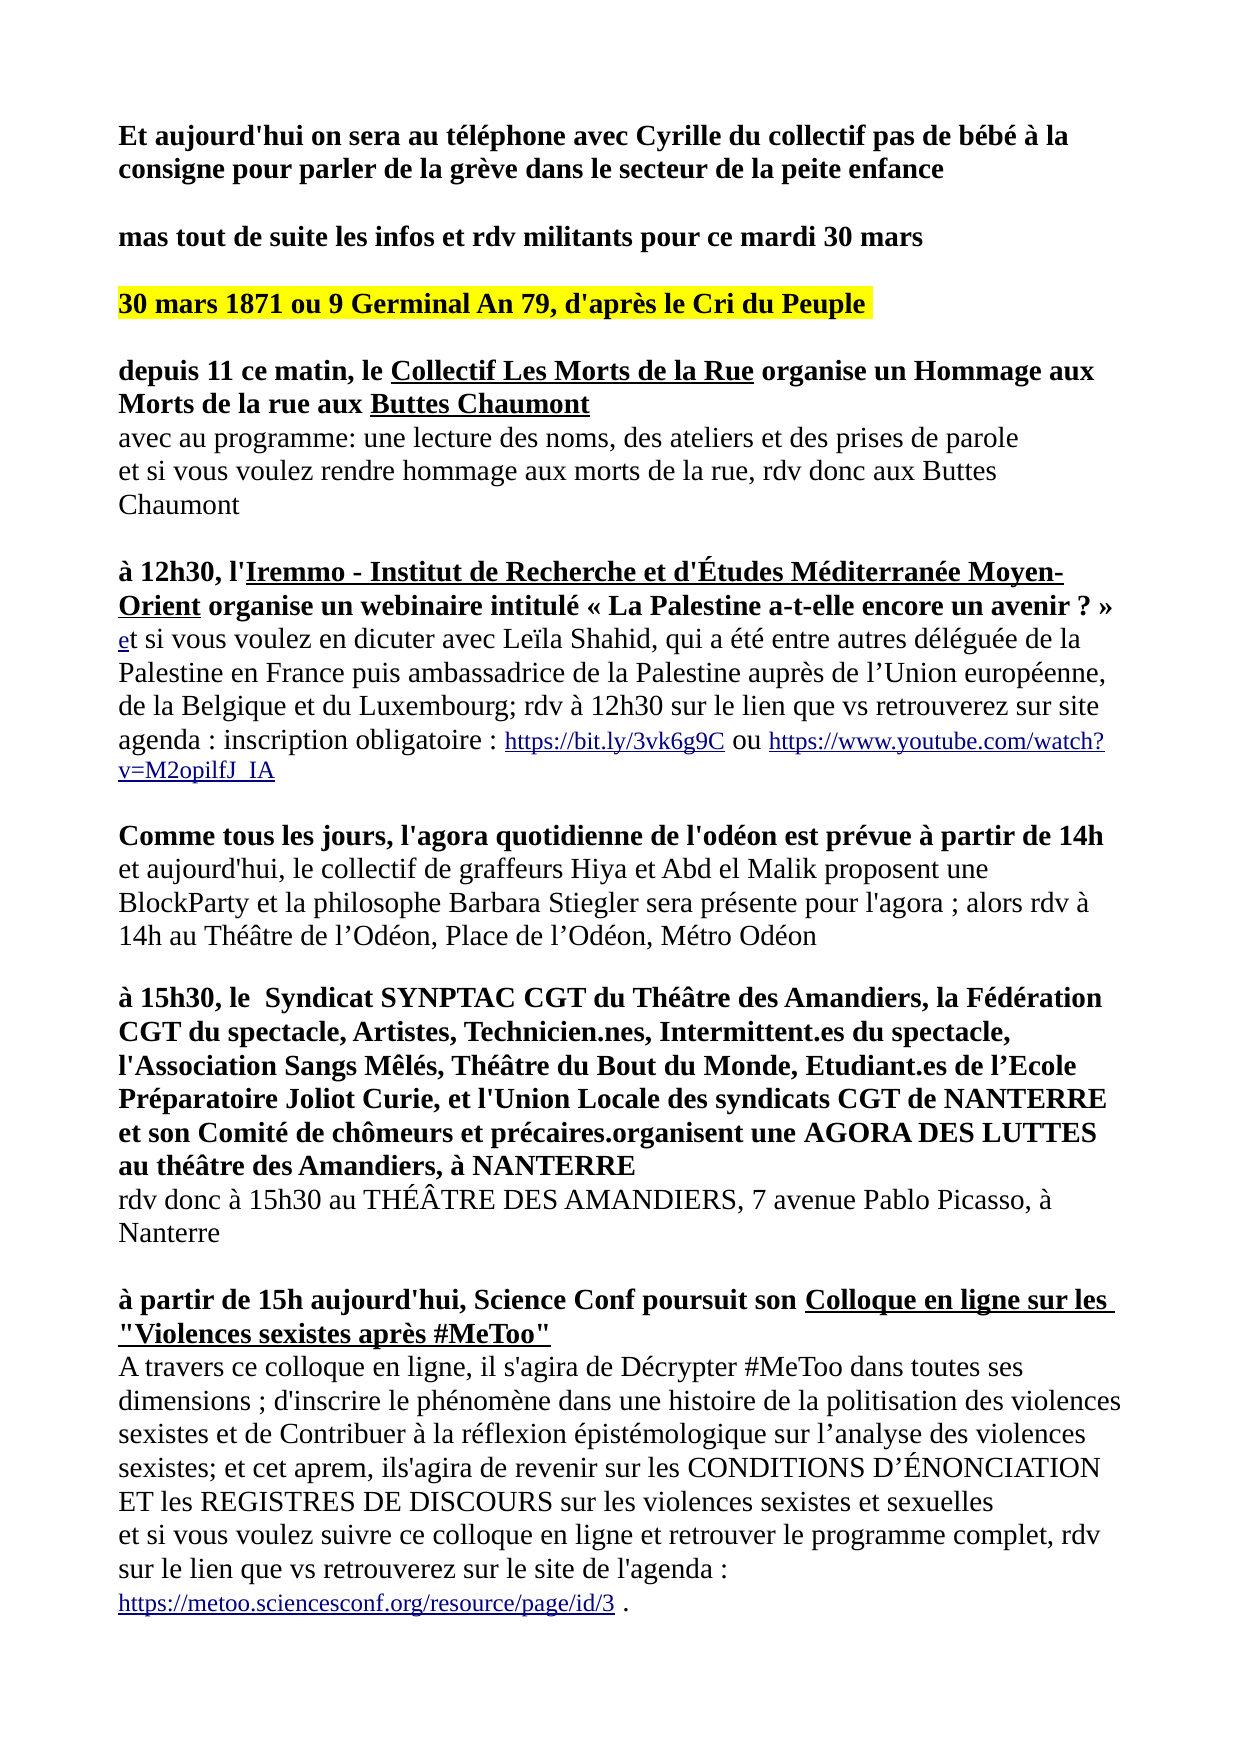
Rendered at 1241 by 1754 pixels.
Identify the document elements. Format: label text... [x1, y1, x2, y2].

text Et aujourd'hui on sera au téléphone avec Cyrille du collectif pas de bébé à la consigne pour parler de la grève dans le secteur de la peite enfance [118, 118, 1122, 185]
text à 15h30, le Syndicat SYNPTAC CGT du Théâtre des Amandiers, la Fédération CGT du spectacle, Artistes, Technicien.nes, Intermittent.es du spectacle, l'Association Sangs Mêlés, Théâtre du Bout du Monde, Etudiant.es de l’Ecole Préparatoire Joliot Curie, et l'Union Locale des syndicats CGT de NANTERRE et son Comité de chômeurs et précaires.organisent une AGORA DES LUTTES au théâtre des Amandiers, à NANTERRE [118, 981, 1122, 1182]
text et aujourd'hui, le collectif de graffeurs Hiya et Abd el Malik proposent une BlockParty et la philosophe Barbara Stiegler sera présente pour l'agora ; alors rdv à 14h au Théâtre de l’Odéon, Place de l’Odéon, Métro Odéon [118, 851, 1122, 952]
text mas tout de suite les infos et rdv militants pour ce mardi 30 mars [118, 219, 1122, 252]
text à 12h30, l'Iremmo - Institut de Recherche et d'Études Méditerranée Moyen-Orient organise un webinaire intitulé « La Palestine a-t-elle encore un avenir ? » [118, 554, 1122, 621]
text Comme tous les jours, l'agora quotidienne de l'odéon est prévue à partir de 14h [118, 818, 1122, 851]
text et si vous voulez rendre hommage aux morts de la rue, rdv donc aux Buttes Chaumont [118, 453, 1122, 521]
text et si vous voulez en dicuter avec Leïla Shahid, qui a été entre autres déléguée de la Palestine en France puis ambassadrice de la Palestine auprès de l’Union européenne, de la Belgique et du Luxembourg; rdv à 12h30 sur le lien que vs retrouverez sur site agenda : inscription obligatoire : https://bit.ly/3vk6g9C ou https://www.youtube.com/watch?v=M2opilfJ_IA [118, 621, 1122, 784]
text avec au programme: une lecture des noms, des ateliers et des prises de parole [118, 420, 1122, 453]
text à partir de 15h aujourd'hui, Science Conf poursuit son Colloque en ligne sur les "Violences sexistes après #MeToo" [118, 1282, 1122, 1349]
text rdv donc à 15h30 au THÉÂTRE DES AMANDIERS, 7 avenue Pablo Picasso, à Nanterre [118, 1182, 1122, 1282]
text A travers ce colloque en ligne, il s'agira de Décrypter #MeToo dans toutes ses dimensions ; d'inscrire le phénomène dans une histoire de la politisation des violences sexistes et de Contribuer à la réflexion épistémologique sur l’analyse des violences sexistes; et cet aprem, ils'agira de revenir sur les CONDITIONS D’ÉNONCIATION ET les REGISTRES DE DISCOURS sur les violences sexistes et sexuelles et si vous voulez suivre ce colloque en ligne et retrouver le programme complet, rdv sur le lien que vs retrouverez sur le site de l'agenda : https://metoo.sciencesconf.org/resource/page/id/3 . [118, 1349, 1122, 1618]
text depuis 11 ce matin, le Collectif Les Morts de la Rue organise un Hommage aux Morts de la rue aux Buttes Chaumont [118, 353, 1122, 420]
text 30 mars 1871 ou 9 Germinal An 79, d'après le Cri du Peuple [118, 286, 1122, 319]
